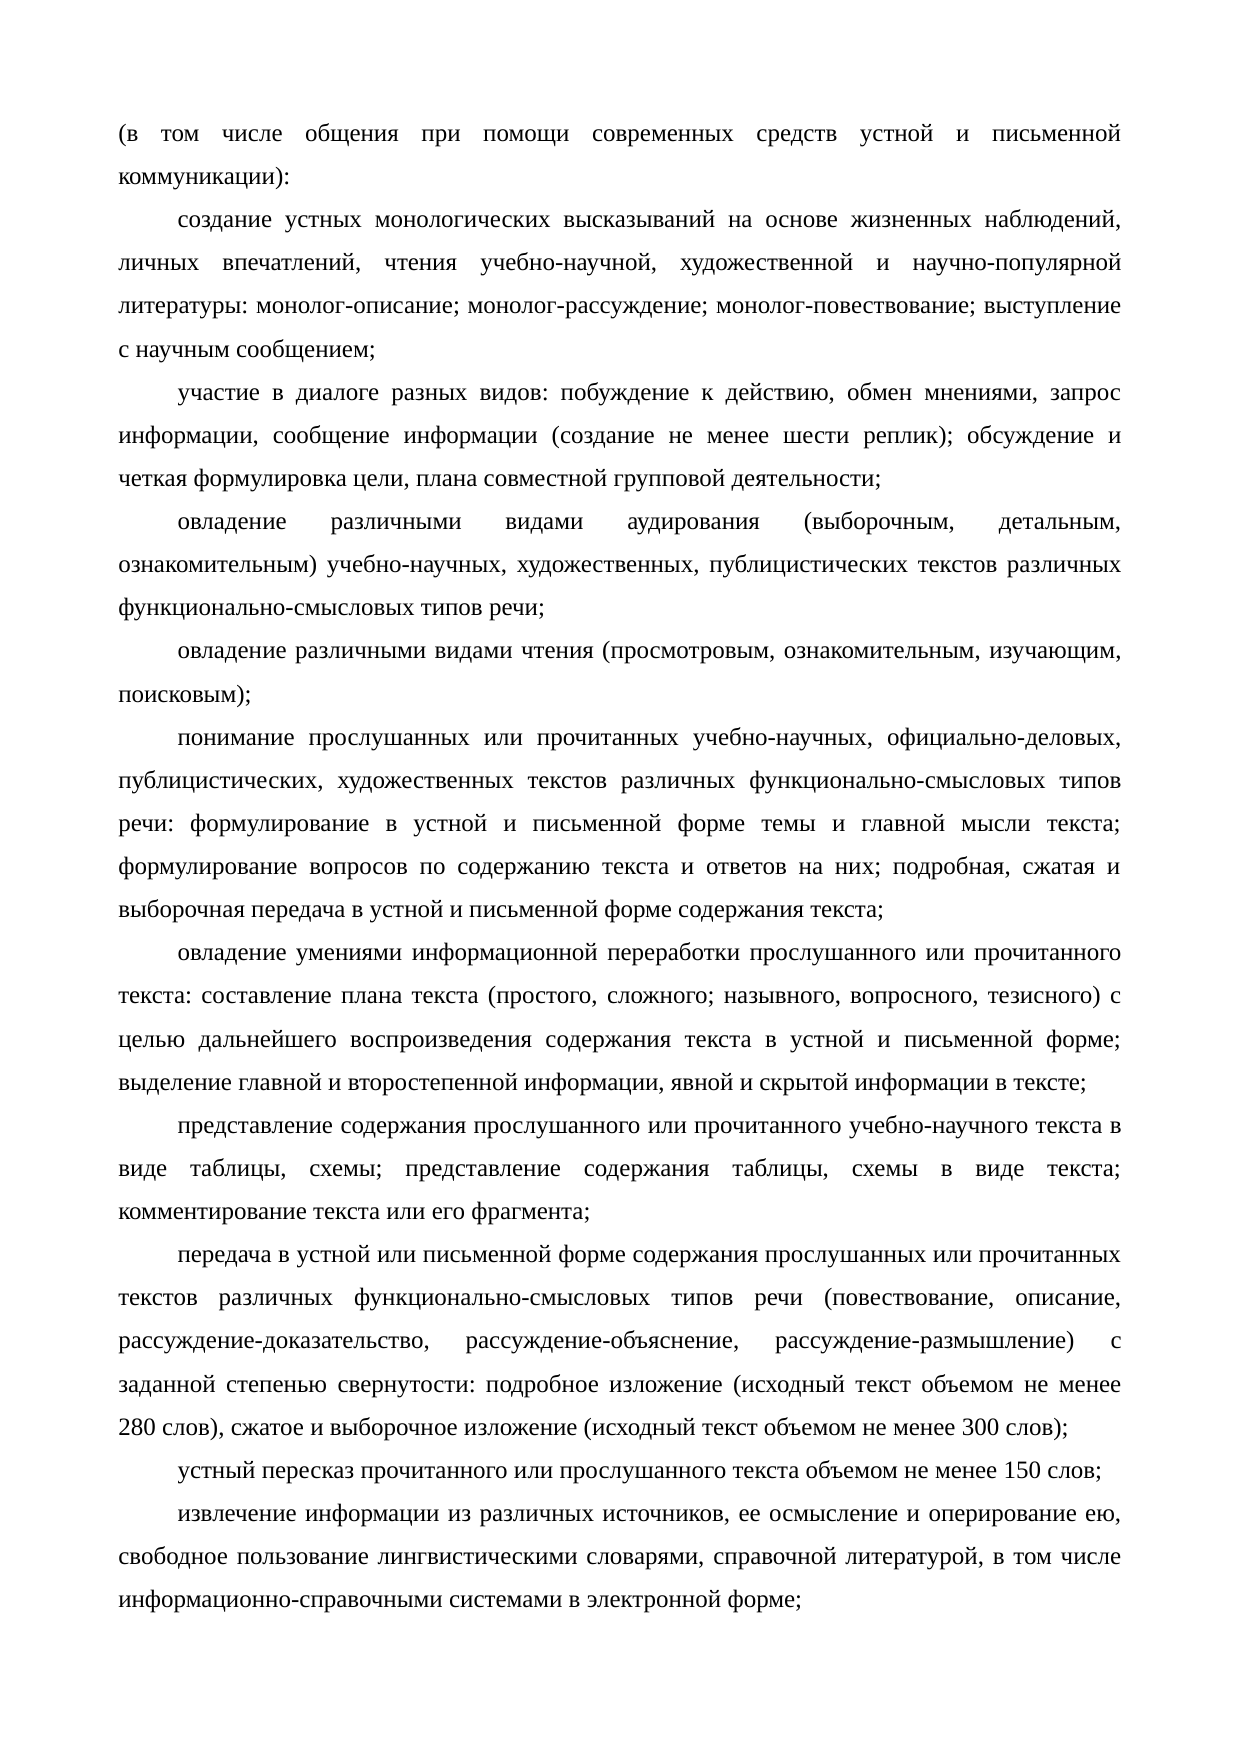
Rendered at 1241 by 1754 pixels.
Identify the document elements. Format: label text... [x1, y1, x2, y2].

text представление содержания прослушанного или прочитанного учебно-научного текста в виде таблицы, схемы; представление содержания таблицы, схемы в виде текста; комментирование текста или его фрагмента; [118, 1110, 1122, 1225]
text овладение различными видами аудирования (выборочным, детальным, ознакомительным) учебно-научных, художественных, публицистических текстов различных функционально-смысловых типов речи; [118, 506, 1122, 621]
text участие в диалоге разных видов: побуждение к действию, обмен мнениями, запрос информации, сообщение информации (создание не менее шести реплик); обсуждение и четкая формулировка цели, плана совместной групповой деятельности; [118, 377, 1122, 492]
text создание устных монологических высказываний на основе жизненных наблюдений, личных впечатлений, чтения учебно-научной, художественной и научно-популярной литературы: монолог-описание; монолог-рассуждение; монолог-повествование; выступление с научным сообщением; [118, 204, 1122, 362]
text (в том числе общения при помощи современных средств устной и письменной коммуникации): [118, 118, 1122, 190]
text понимание прослушанных или прочитанных учебно-научных, официально-деловых, публицистических, художественных текстов различных функционально-смысловых типов речи: формулирование в устной и письменной форме темы и главной мысли текста; формулирование вопросов по содержанию текста и ответов на них; подробная, сжатая и выборочная передача в устной и письменной форме содержания текста; [118, 722, 1122, 923]
text передача в устной или письменной форме содержания прослушанных или прочитанных текстов различных функционально-смысловых типов речи (повествование, описание, рассуждение-доказательство, рассуждение-объяснение, рассуждение-размышление) с заданной степенью свернутости: подробное изложение (исходный текст объемом не менее 280 слов), сжатое и выборочное изложение (исходный текст объемом не менее 300 слов); [118, 1239, 1122, 1441]
text устный пересказ прочитанного или прослушанного текста объемом не менее 150 слов; [118, 1455, 1122, 1484]
text овладение умениями информационной переработки прослушанного или прочитанного текста: составление плана текста (простого, сложного; назывного, вопросного, тезисного) с целью дальнейшего воспроизведения содержания текста в устной и письменной форме; выделение главной и второстепенной информации, явной и скрытой информации в тексте; [118, 937, 1122, 1096]
text овладение различными видами чтения (просмотровым, ознакомительным, изучающим, поисковым); [118, 636, 1122, 707]
text извлечение информации из различных источников, ее осмысление и оперирование ею, свободное пользование лингвистическими словарями, справочной литературой, в том числе информационно-справочными системами в электронной форме; [118, 1498, 1122, 1613]
